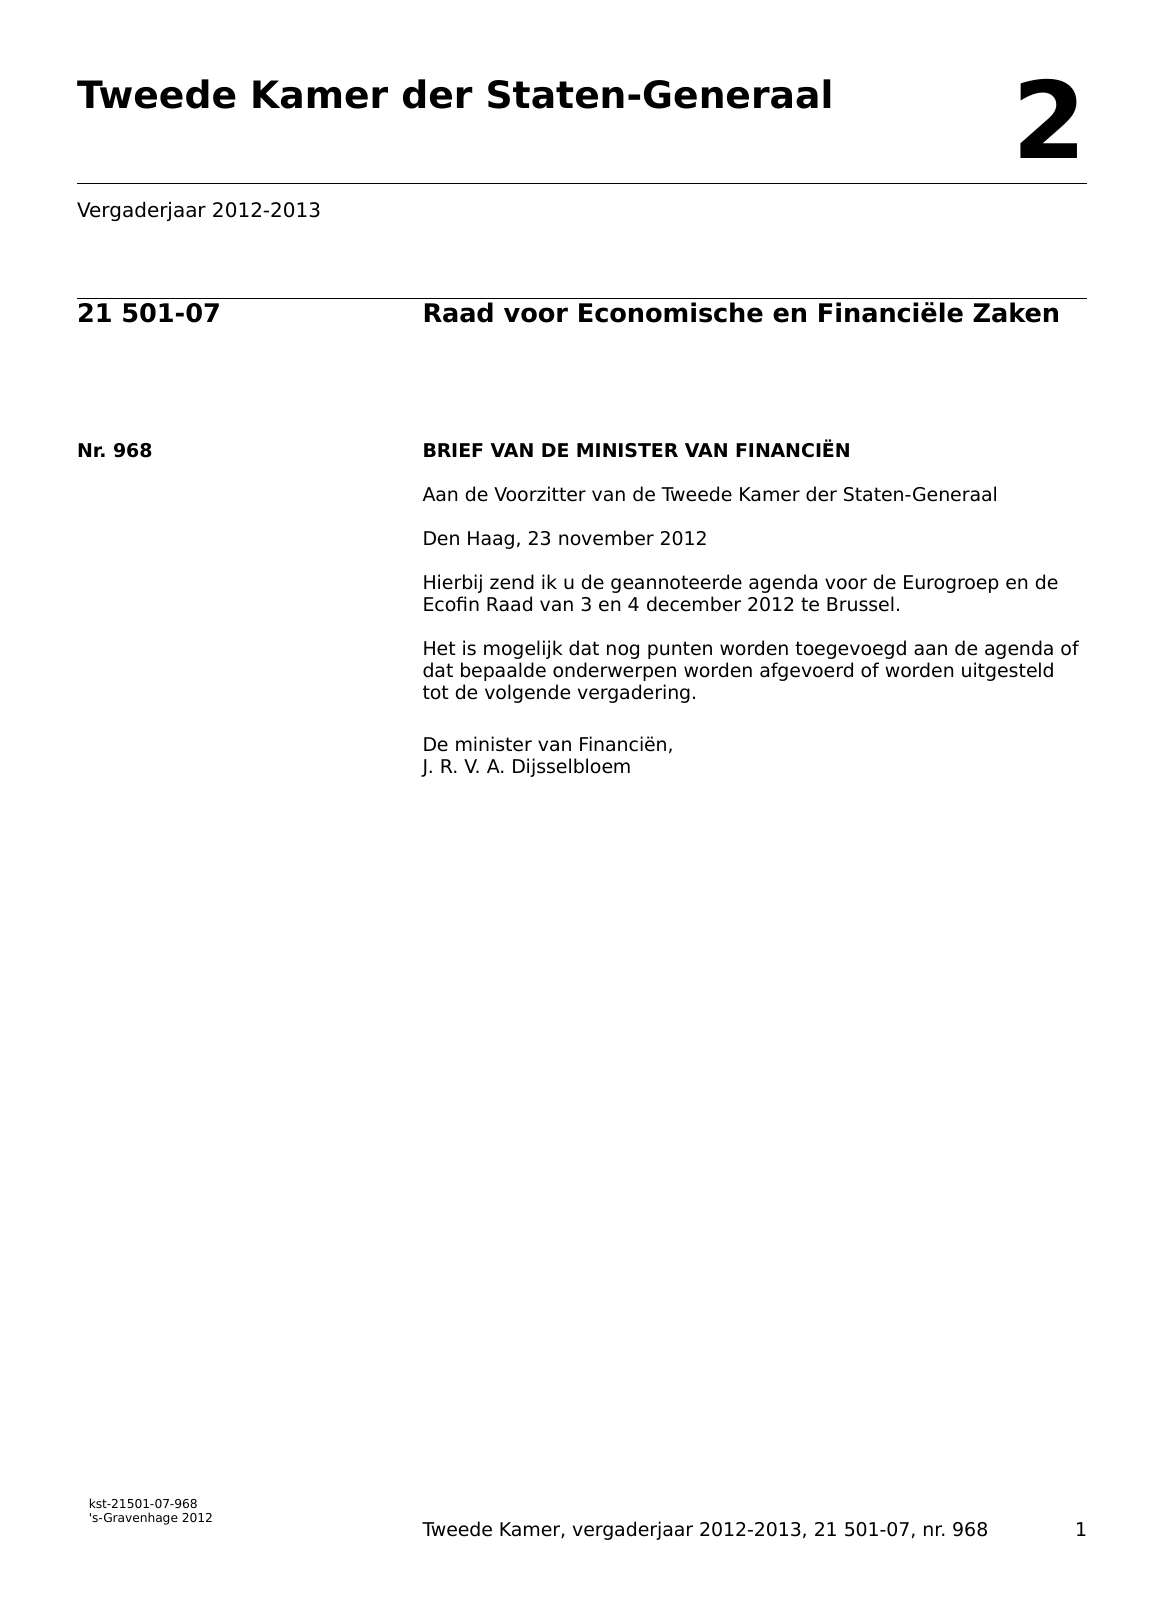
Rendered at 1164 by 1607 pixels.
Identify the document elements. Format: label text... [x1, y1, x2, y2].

table_header Tweede Kamer der Staten-Generaal [77, 59, 886, 183]
text Het is mogelijk dat nog punten worden toegevoegd aan de agenda of dat bepaalde onderwerpen worden afgevoerd of worden uitgesteld tot de volgende vergadering. [422, 638, 1087, 704]
table_cell Vergaderjaar 2012-2013 [77, 184, 1087, 298]
text kst-21501-07-968 [88, 1497, 323, 1511]
text Aan de Voorzitter van de Tweede Kamer der Staten-Generaal [422, 484, 1087, 506]
text De minister van Financiën, J. R. V. A. Dijsselbloem [422, 734, 1087, 778]
table_header 2 [886, 59, 1087, 183]
subtitle Nr. 968 BRIEF VAN DE MINISTER VAN FINANCIËN [77, 440, 1087, 462]
text Den Haag, 23 november 2012 [422, 528, 1087, 550]
subtitle 21 501-07 Raad voor Economische en Financiële Zaken [77, 299, 1087, 329]
text 's-Gravenhage 2012 [88, 1511, 323, 1525]
text Hierbij zend ik u de geannoteerde agenda voor de Eurogroep en de Ecofin Raad van 3 en 4 december 2012 te Brussel. [422, 572, 1087, 616]
